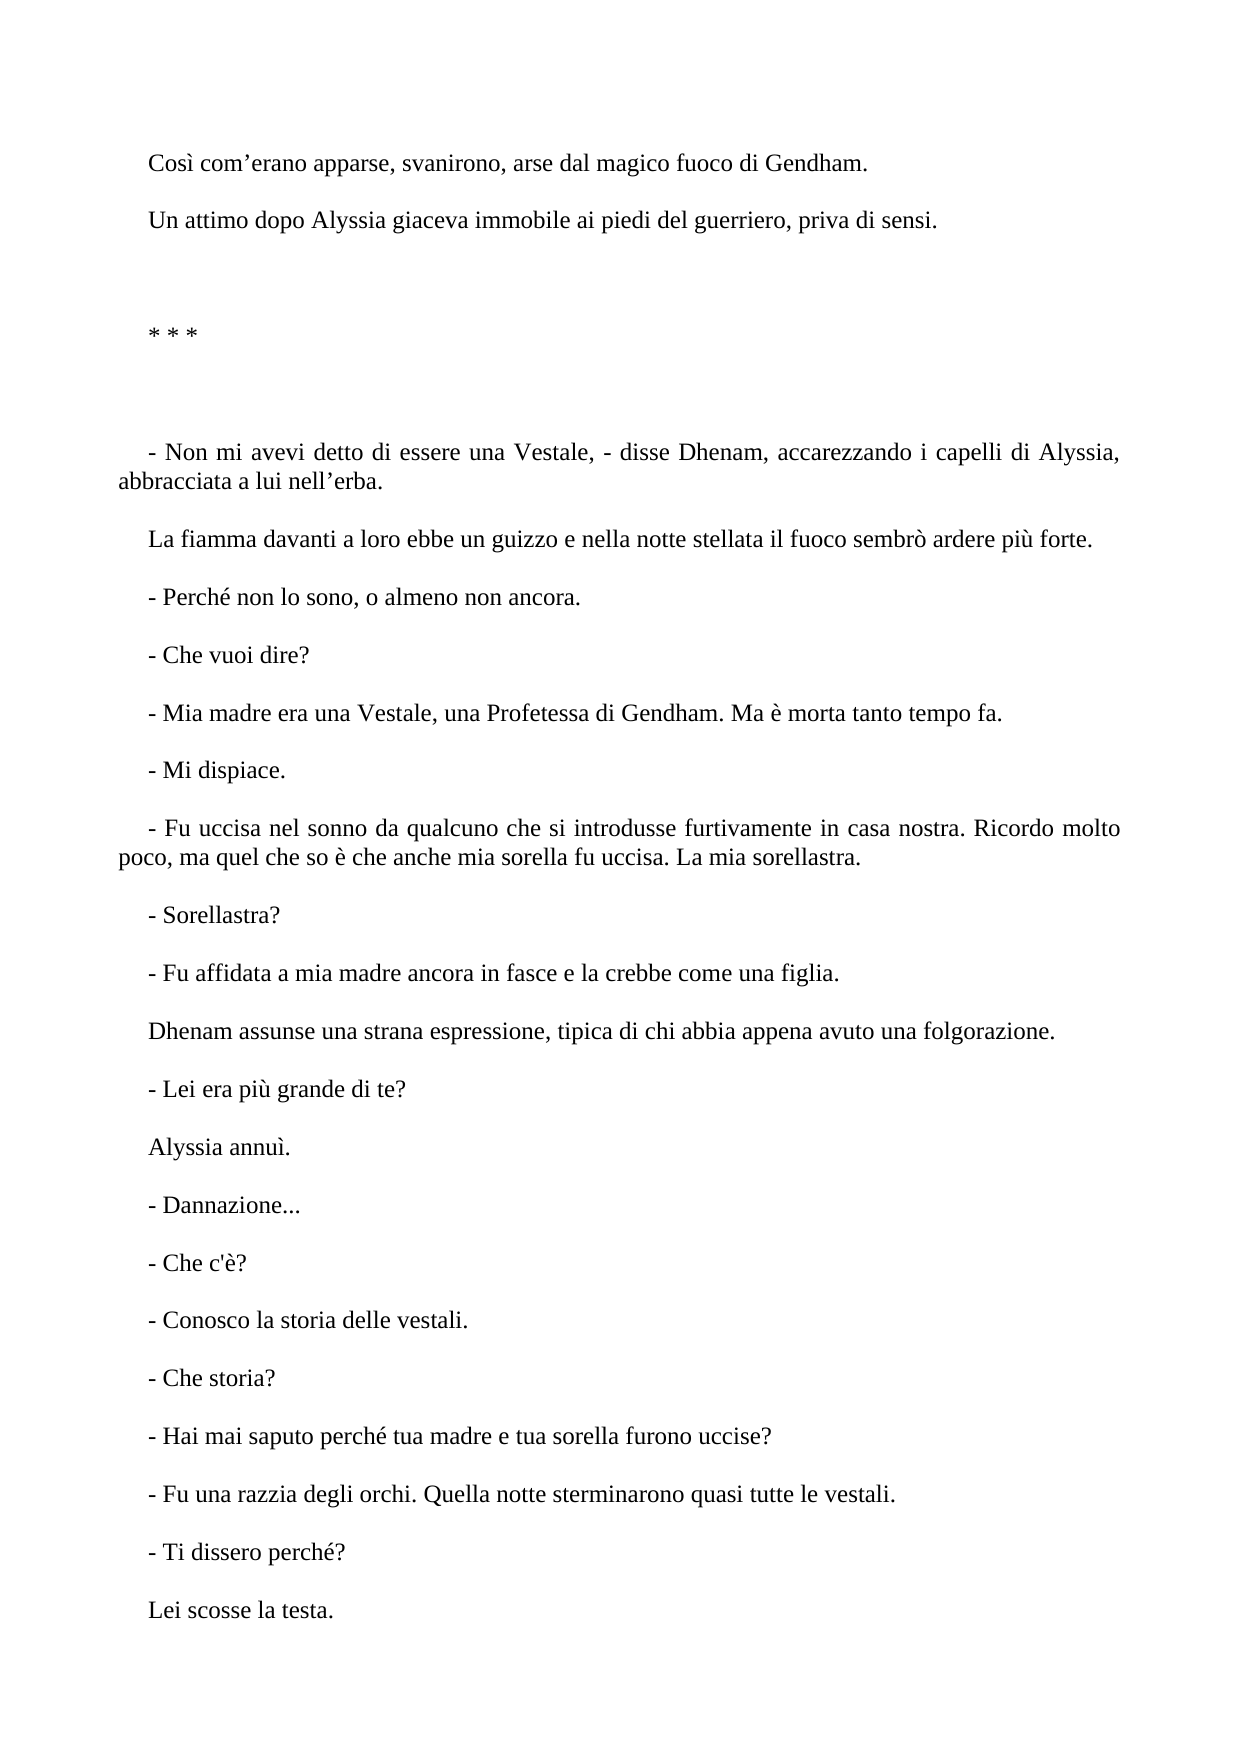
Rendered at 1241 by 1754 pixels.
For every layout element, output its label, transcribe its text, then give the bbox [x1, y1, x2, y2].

text Così com’erano apparse, svanirono, arse dal magico fuoco di Gendham. [118, 148, 1122, 176]
text - Che c'è? [118, 1248, 1122, 1276]
text - Ti dissero perché? [118, 1537, 1122, 1566]
text - Fu una razzia degli orchi. Quella notte sterminarono quasi tutte le vestali. [118, 1479, 1122, 1508]
text - Fu affidata a mia madre ancora in fasce e la crebbe come una figlia. [118, 958, 1122, 987]
text Lei scosse la testa. [118, 1595, 1122, 1624]
text - Non mi avevi detto di essere una Vestale, - disse Dhenam, accarezzando i capelli di Alyssia, abbracciata a lui nell’erba. [118, 437, 1122, 495]
text - Conosco la storia delle vestali. [118, 1306, 1122, 1334]
text - Che storia? [118, 1363, 1122, 1392]
text * * * [118, 321, 1122, 350]
text - Che vuoi dire? [118, 640, 1122, 668]
text - Dannazione... [118, 1190, 1122, 1218]
text Un attimo dopo Alyssia giaceva immobile ai piedi del guerriero, priva di sensi. [118, 206, 1122, 234]
text - Fu uccisa nel sonno da qualcuno che si introdusse furtivamente in casa nostra. Ricordo molto poco, ma quel che so è che anche mia sorella fu uccisa. La mia sorellastra. [118, 813, 1122, 871]
text La fiamma davanti a loro ebbe un guizzo e nella notte stellata il fuoco sembrò ardere più forte. [118, 524, 1122, 553]
text Dhenam assunse una strana espressione, tipica di chi abbia appena avuto una folgorazione. [118, 1016, 1122, 1045]
text - Lei era più grande di te? [118, 1074, 1122, 1103]
text - Perché non lo sono, o almeno non ancora. [118, 582, 1122, 611]
text Alyssia annuì. [118, 1132, 1122, 1161]
text - Hai mai saputo perché tua madre e tua sorella furono uccise? [118, 1421, 1122, 1450]
text - Mia madre era una Vestale, una Profetessa di Gendham. Ma è morta tanto tempo fa. [118, 698, 1122, 726]
text - Mi dispiace. [118, 756, 1122, 784]
text - Sorellastra? [118, 900, 1122, 929]
